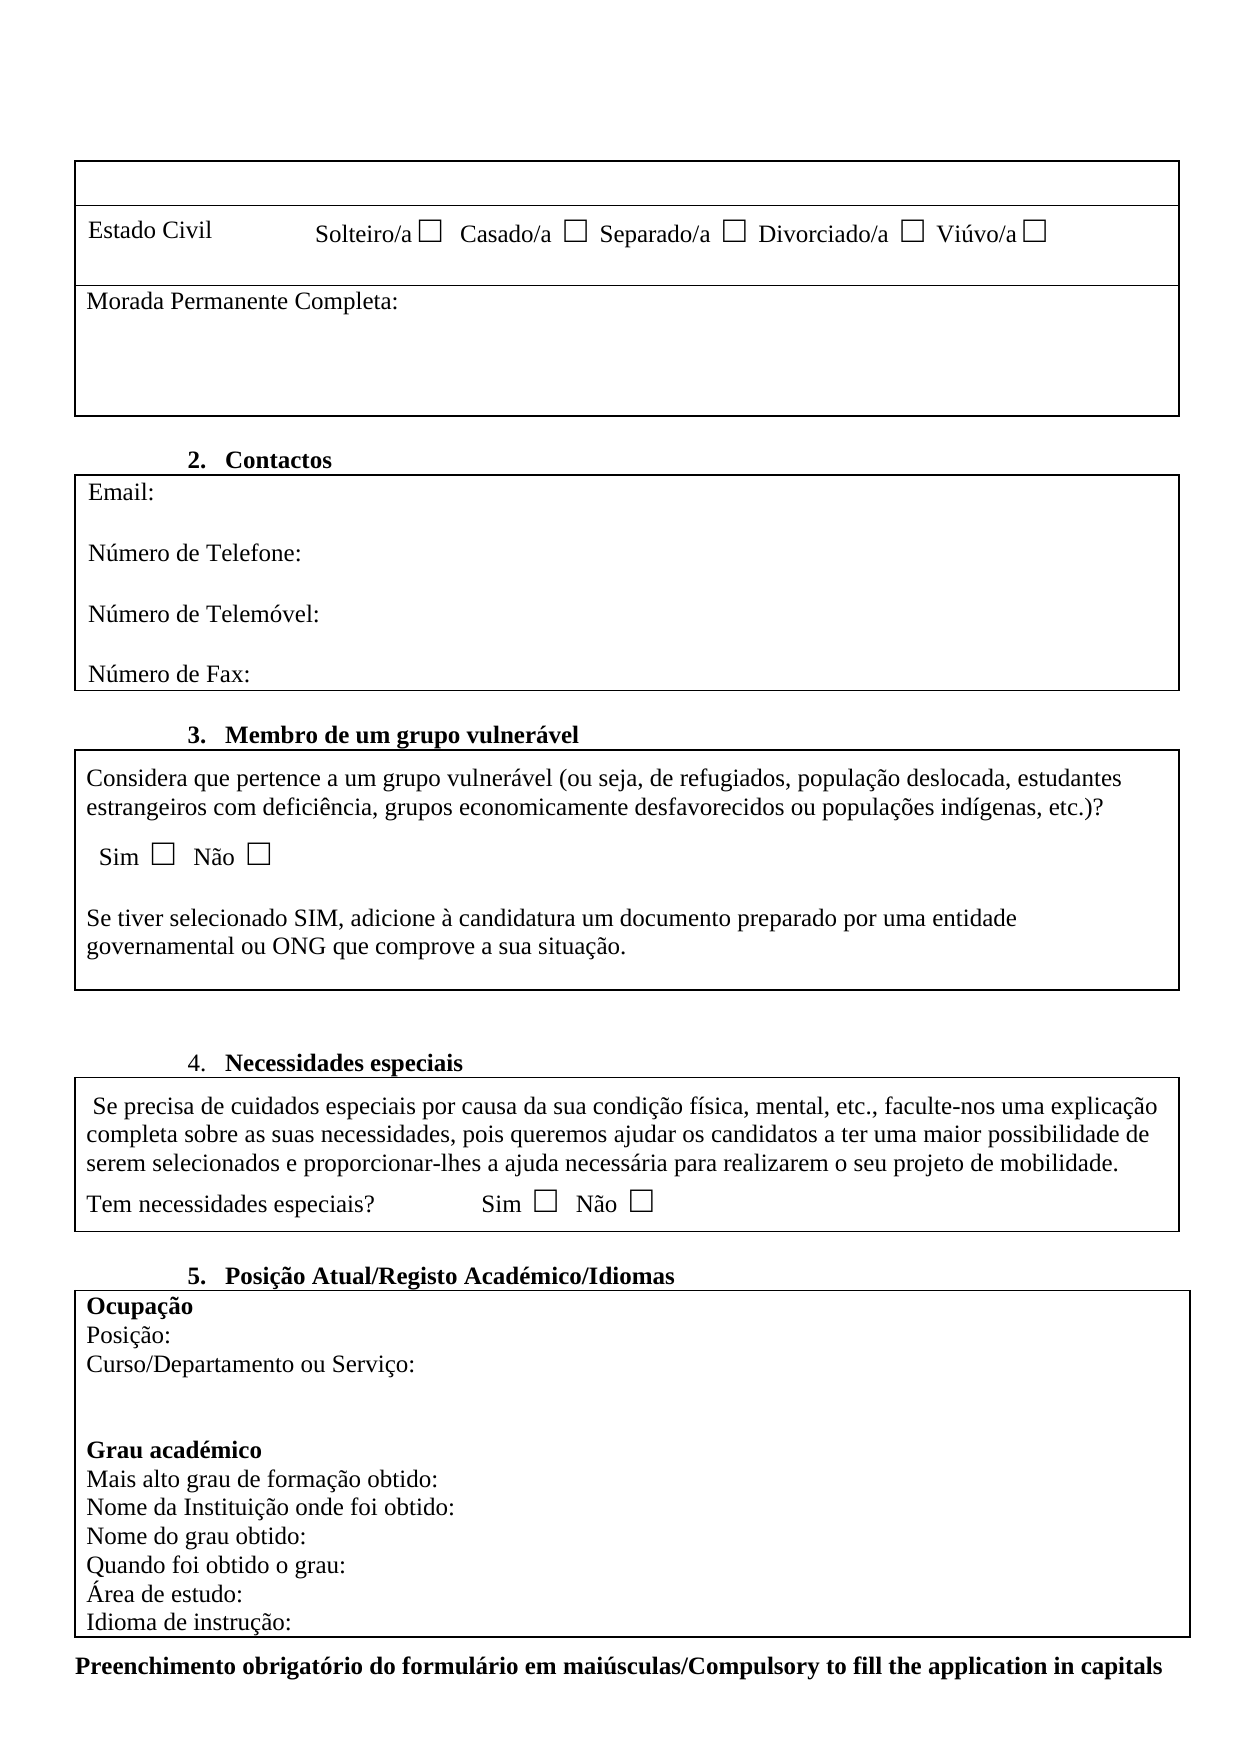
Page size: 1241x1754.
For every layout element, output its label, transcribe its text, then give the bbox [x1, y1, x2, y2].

list Membro de um grupo vulnerável [187, 720, 1165, 749]
list Posição Atual/Registo Académico/Idiomas [187, 1261, 1165, 1290]
table_header Ocupação Posição: Curso/Departamento ou Serviço: Grau académico Mais alto grau de formação obtido: Nome da Instituição onde foi obtido: Nome do grau obtido: Quando foi obtido o grau: Área de estudo: Idioma de instrução: [76, 1291, 1189, 1636]
table_cell Número de Telefone: [86, 537, 648, 597]
table_cell Morada Permanente Completa: [76, 286, 1178, 415]
table_cell Número de Telemóvel: [86, 597, 648, 658]
table_header Estado Civil [86, 206, 301, 252]
table_header Email: [86, 476, 648, 537]
table_header [648, 476, 1178, 690]
list Contactos [187, 446, 1165, 474]
table_cell Número de Fax: [86, 658, 648, 690]
table_header Se precisa de cuidados especiais por causa da sua condição física, mental, etc., faculte-nos uma explicação completa sobre as suas necessidades, pois queremos ajudar os candidatos a ter uma maior possibilidade de serem selecionados e proporcionar-lhes a ajuda necessária para realizarem o seu projeto de mobilidade. Tem necessidades especiais? Sim □ Não □ [76, 1078, 1178, 1231]
list Necessidades especiais [187, 1048, 1165, 1077]
table_cell [86, 253, 306, 284]
table_cell [306, 253, 1168, 284]
table_header Solteiro/a □ Casado/a □ Separado/a □ Divorciado/a □ Viúvo/a □ [301, 206, 1168, 252]
table_cell [76, 162, 1178, 205]
table_cell [76, 206, 1178, 284]
table_header Considera que pertence a um grupo vulnerável (ou seja, de refugiados, população deslocada, estudantes estrangeiros com deficiência, grupos economicamente desfavorecidos ou populações indígenas, etc.)? Sim □ Não □ Se tiver selecionado SIM, adicione à candidatura um documento preparado por uma entidade governamental ou ONG que comprove a sua situação. [76, 751, 1178, 989]
table_header [76, 476, 86, 690]
